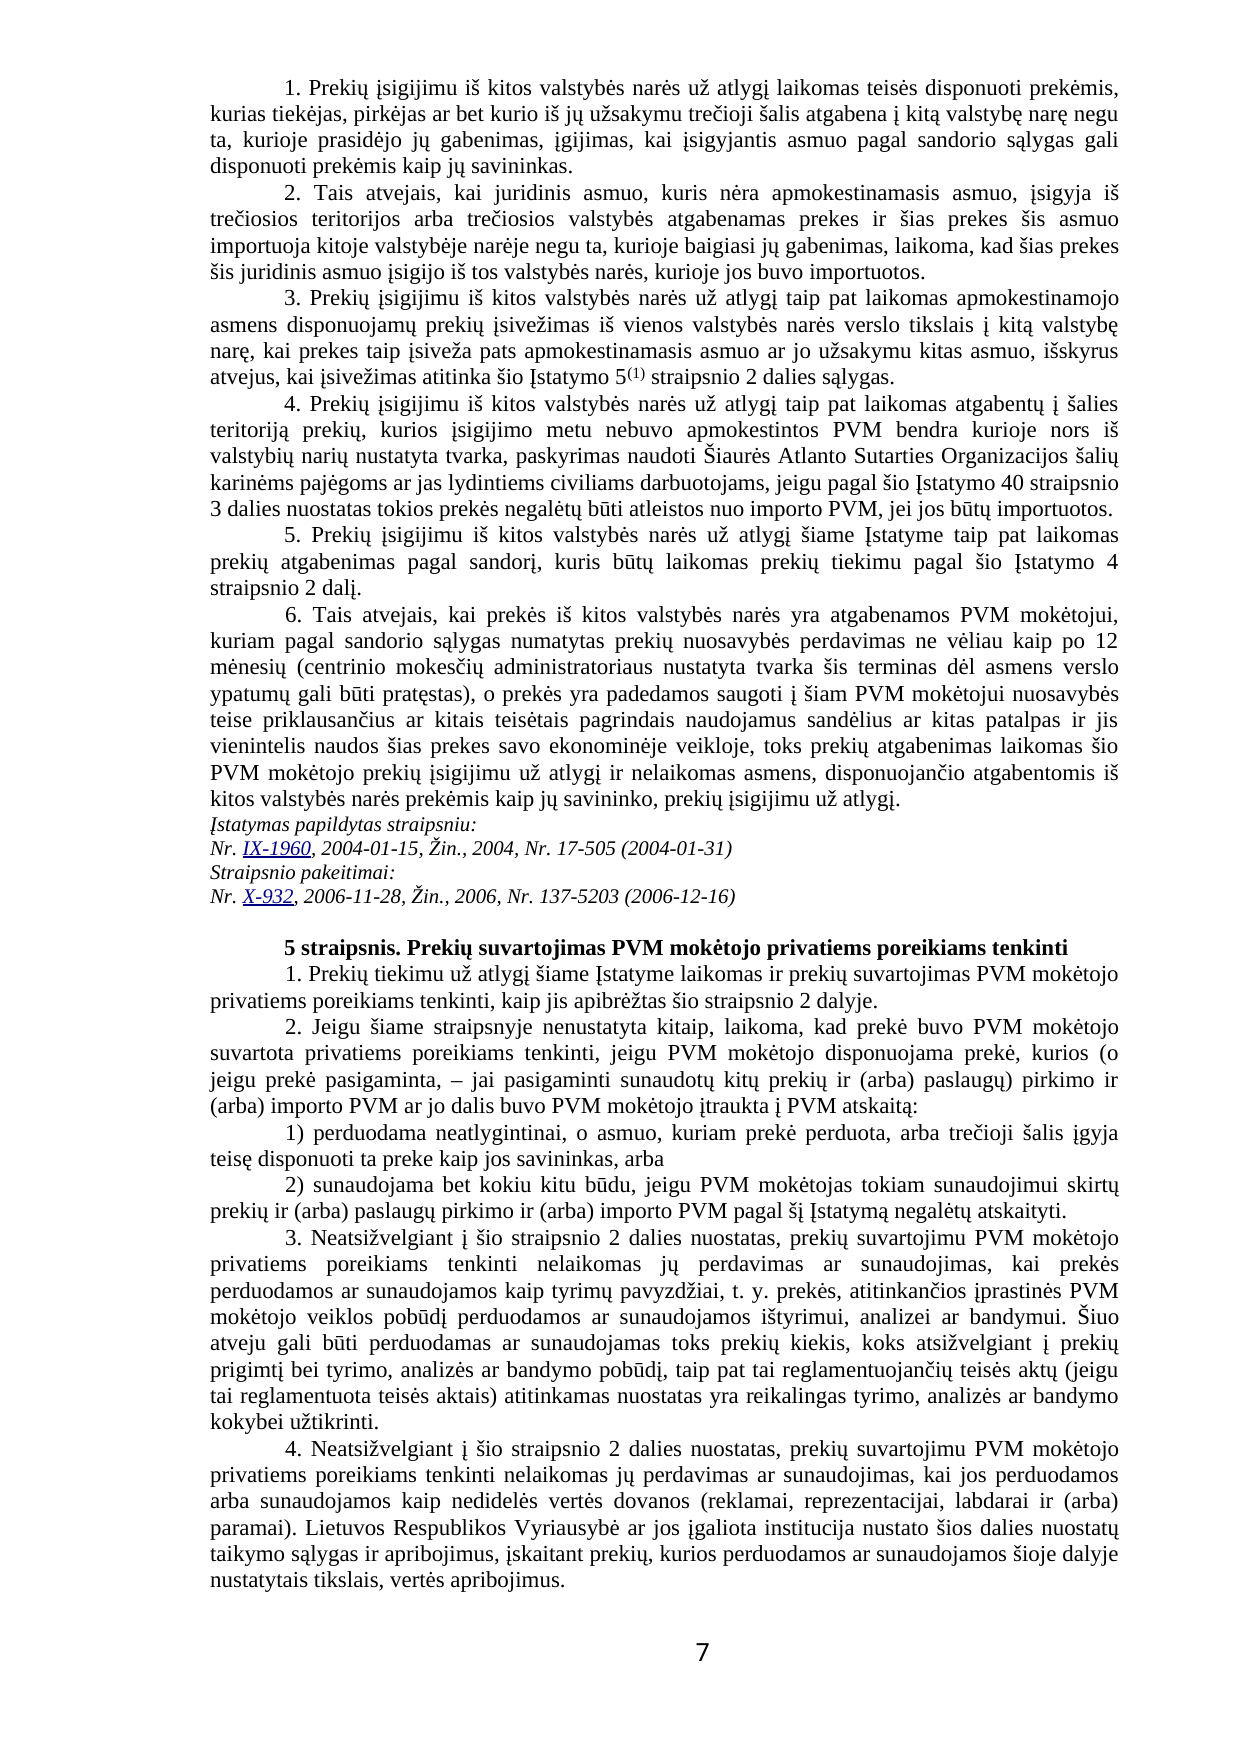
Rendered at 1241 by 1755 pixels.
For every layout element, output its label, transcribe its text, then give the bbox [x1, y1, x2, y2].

text Įstatymas papildytas straipsniu: [210, 811, 1120, 836]
text 1) perduodama neatlygintinai, o asmuo, kuriam prekė perduota, arba trečioji šalis įgyja teisę disponuoti ta preke kaip jos savininkas, arba [210, 1118, 1120, 1171]
text Nr. X-932, 2006-11-28, Žin., 2006, Nr. 137-5203 (2006-12-16) [210, 884, 1120, 908]
text 4. Neatsižvelgiant į šio straipsnio 2 dalies nuostatas, prekių suvartojimu PVM mokėtojo privatiems poreikiams tenkinti nelaikomas jų perdavimas ar sunaudojimas, kai jos perduodamos arba sunaudojamos kaip nedidelės vertės dovanos (reklamai, reprezentacijai, labdarai ir (arba) paramai). Lietuvos Respublikos Vyriausybė ar jos įgaliota institucija nustato šios dalies nuostatų taikymo sąlygas ir apribojimus, įskaitant prekių, kurios perduodamos ar sunaudojamos šioje dalyje nustatytais tikslais, vertės apribojimus. [210, 1435, 1120, 1593]
text 1. Prekių tiekimu už atlygį šiame Įstatyme laikomas ir prekių suvartojimas PVM mokėtojo privatiems poreikiams tenkinti, kaip jis apibrėžtas šio straipsnio 2 dalyje. [210, 960, 1120, 1013]
text 3. Neatsižvelgiant į šio straipsnio 2 dalies nuostatas, prekių suvartojimu PVM mokėtojo privatiems poreikiams tenkinti nelaikomas jų perdavimas ar sunaudojimas, kai prekės perduodamos ar sunaudojamos kaip tyrimų pavyzdžiai, t. y. prekės, atitinkančios įprastinės PVM mokėtojo veiklos pobūdį perduodamos ar sunaudojamos ištyrimui, analizei ar bandymui. Šiuo atveju gali būti perduodamas ar sunaudojamas toks prekių kiekis, koks atsižvelgiant į prekių prigimtį bei tyrimo, analizės ar bandymo pobūdį, taip pat tai reglamentuojančių teisės aktų (jeigu tai reglamentuota teisės aktais) atitinkamas nuostatas yra reikalingas tyrimo, analizės ar bandymo kokybei užtikrinti. [210, 1224, 1120, 1435]
text Nr. IX-1960, 2004-01-15, Žin., 2004, Nr. 17-505 (2004-01-31) [210, 836, 1120, 859]
text 6. Tais atvejais, kai prekės iš kitos valstybės narės yra atgabenamos PVM mokėtojui, kuriam pagal sandorio sąlygas numatytas prekių nuosavybės perdavimas ne vėliau kaip po 12 mėnesių (centrinio mokesčių administratoriaus nustatyta tvarka šis terminas dėl asmens verslo ypatumų gali būti pratęstas), o prekės yra padedamos saugoti į šiam PVM mokėtojui nuosavybės teise priklausančius ar kitais teisėtais pagrindais naudojamus sandėlius ar kitas patalpas ir jis vienintelis naudos šias prekes savo ekonominėje veikloje, toks prekių atgabenimas laikomas šio PVM mokėtojo prekių įsigijimu už atlygį ir nelaikomas asmens, disponuojančio atgabentomis iš kitos valstybės narės prekėmis kaip jų savininko, prekių įsigijimu už atlygį. [210, 601, 1120, 811]
text 2) sunaudojama bet kokiu kitu būdu, jeigu PVM mokėtojas tokiam sunaudojimui skirtų prekių ir (arba) paslaugų pirkimo ir (arba) importo PVM pagal šį Įstatymą negalėtų atskaityti. [210, 1171, 1120, 1224]
text 4. Prekių įsigijimu iš kitos valstybės narės už atlygį taip pat laikomas atgabentų į šalies teritoriją prekių, kurios įsigijimo metu nebuvo apmokestintos PVM bendra kurioje nors iš valstybių narių nustatyta tvarka, paskyrimas naudoti Šiaurės Atlanto Sutarties Organizacijos šalių karinėms pajėgoms ar jas lydintiems civiliams darbuotojams, jeigu pagal šio Įstatymo 40 straipsnio 3 dalies nuostatas tokios prekės negalėtų būti atleistos nuo importo PVM, jei jos būtų importuotos. [210, 390, 1120, 522]
text 2. Tais atvejais, kai juridinis asmuo, kuris nėra apmokestinamasis asmuo, įsigyja iš trečiosios teritorijos arba trečiosios valstybės atgabenamas prekes ir šias prekes šis asmuo importuoja kitoje valstybėje narėje negu ta, kurioje baigiasi jų gabenimas, laikoma, kad šias prekes šis juridinis asmuo įsigijo iš tos valstybės narės, kurioje jos buvo importuotos. [210, 179, 1120, 284]
text 5 straipsnis. Prekių suvartojimas PVM mokėtojo privatiems poreikiams tenkinti [210, 934, 1120, 960]
text 5. Prekių įsigijimu iš kitos valstybės narės už atlygį šiame Įstatyme taip pat laikomas prekių atgabenimas pagal sandorį, kuris būtų laikomas prekių tiekimu pagal šio Įstatymo 4 straipsnio 2 dalį. [210, 522, 1120, 601]
text 3. Prekių įsigijimu iš kitos valstybės narės už atlygį taip pat laikomas apmokestinamojo asmens disponuojamų prekių įsivežimas iš vienos valstybės narės verslo tikslais į kitą valstybę narę, kai prekes taip įsiveža pats apmokestinamasis asmuo ar jo užsakymu kitas asmuo, išskyrus atvejus, kai įsivežimas atitinka šio Įstatymo 5(1) straipsnio 2 dalies sąlygas. [210, 284, 1120, 390]
text Straipsnio pakeitimai: [210, 859, 1120, 884]
text 2. Jeigu šiame straipsnyje nenustatyta kitaip, laikoma, kad prekė buvo PVM mokėtojo suvartota privatiems poreikiams tenkinti, jeigu PVM mokėtojo disponuojama prekė, kurios (o jeigu prekė pasigaminta, – jai pasigaminti sunaudotų kitų prekių ir (arba) paslaugų) pirkimo ir (arba) importo PVM ar jo dalis buvo PVM mokėtojo įtraukta į PVM atskaitą: [210, 1013, 1120, 1118]
text 1. Prekių įsigijimu iš kitos valstybės narės už atlygį laikomas teisės disponuoti prekėmis, kurias tiekėjas, pirkėjas ar bet kurio iš jų užsakymu trečioji šalis atgabena į kitą valstybę narę negu ta, kurioje prasidėjo jų gabenimas, įgijimas, kai įsigyjantis asmuo pagal sandorio sąlygas gali disponuoti prekėmis kaip jų savininkas. [210, 73, 1120, 179]
